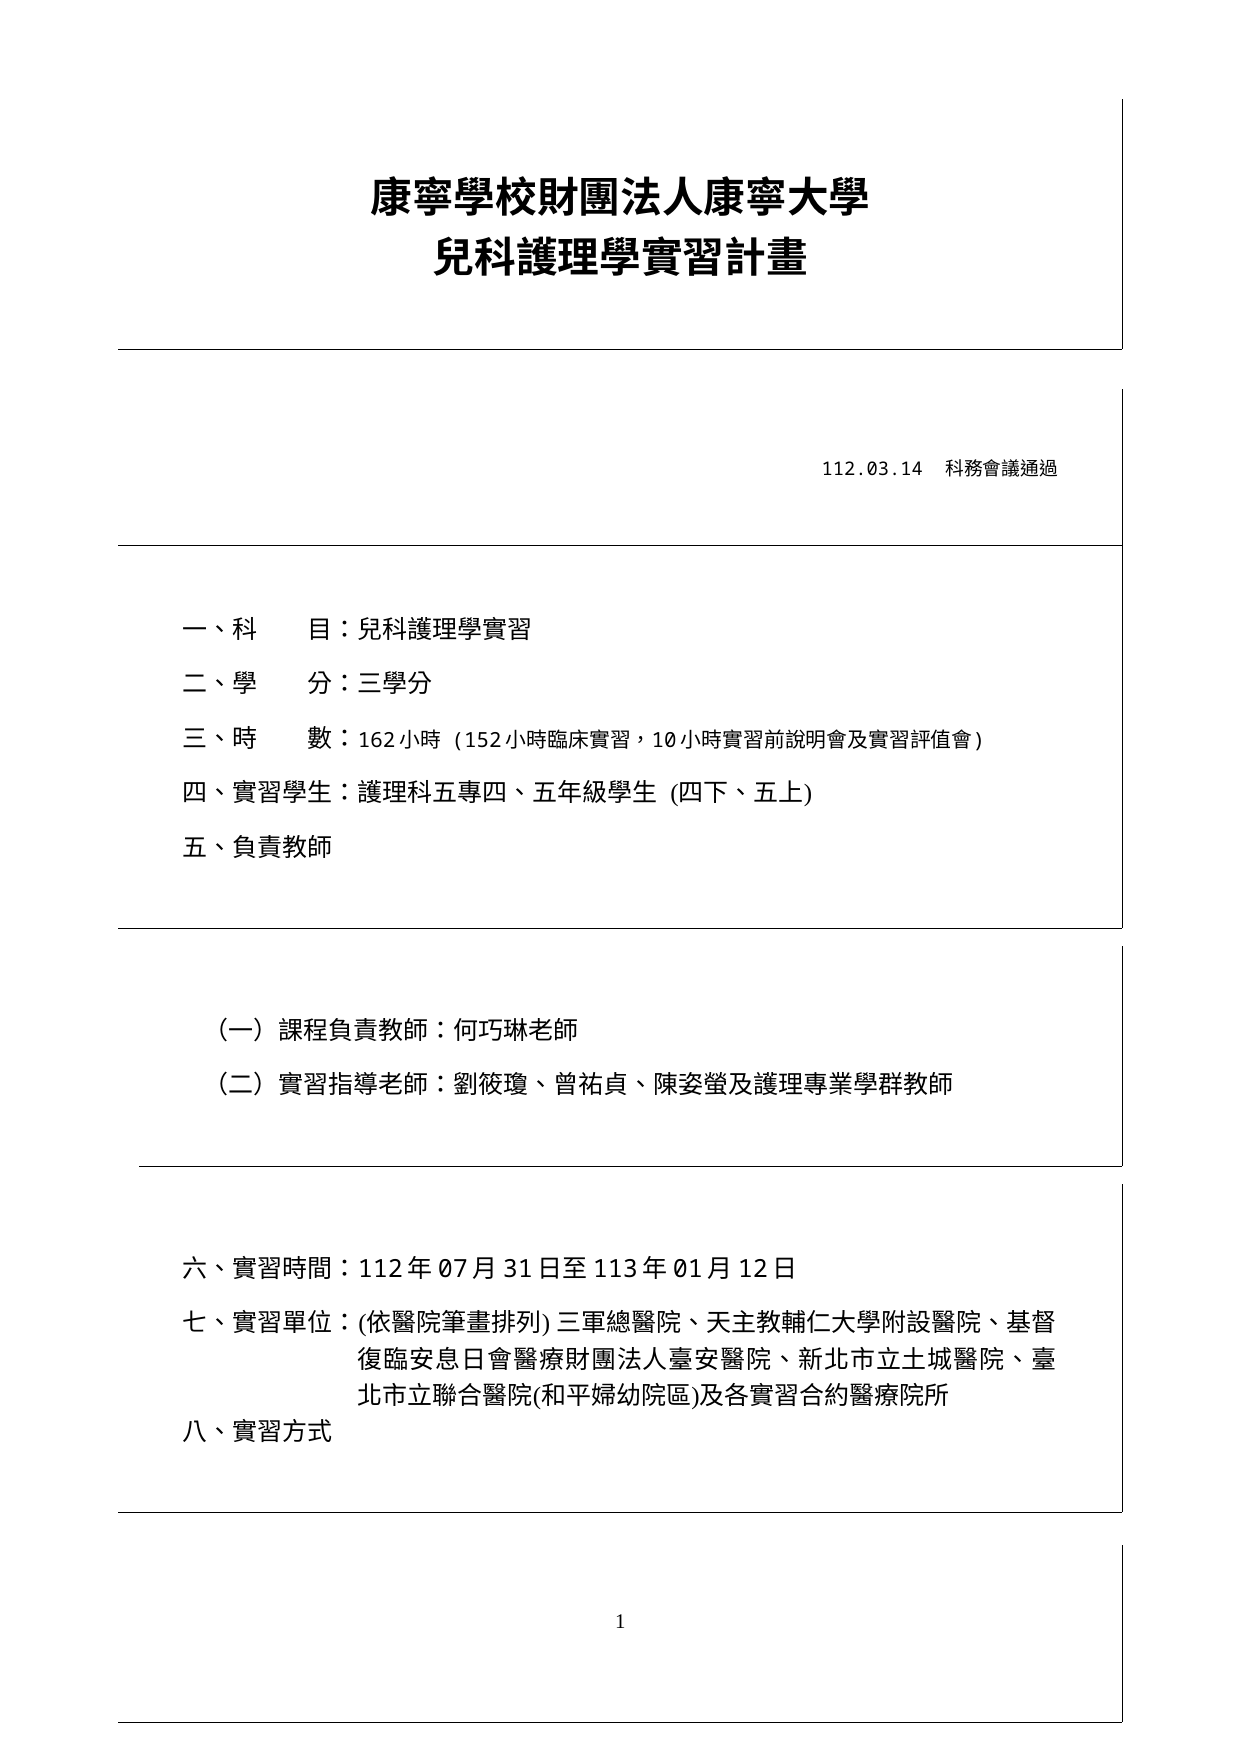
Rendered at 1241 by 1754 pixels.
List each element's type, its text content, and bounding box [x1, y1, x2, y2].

text 康寧學校財團法人康寧大學 [118, 99, 1122, 224]
text 六、實習時間：112年07月31日至113年01月12日 [118, 1184, 1122, 1238]
text 七、實習單位：(依醫院筆畫排列) 三軍總醫院、天主教輔仁大學附設醫院、基督復臨安息日會醫療財團法人臺安醫院、新北市立土城醫院、臺北市立聯合醫院(和平婦幼院區)及各實習合約醫療院所 [118, 1238, 1122, 1412]
text 二、學 分：三學分 [118, 599, 1122, 654]
text 三、時 數：162小時 (152小時臨床實習，10小時實習前說明會及實習評值會) [118, 654, 1122, 708]
text （二）實習指導老師：劉筱瓊、曾祐貞、陳姿螢及護理專業學群教師 [139, 1000, 1122, 1166]
text 一、科 目：兒科護理學實習 [118, 545, 1122, 599]
text 五、負責教師 [118, 762, 1122, 928]
text 兒科護理學實習計畫 [118, 224, 1122, 349]
text 八、實習方式 [118, 1412, 1122, 1512]
text 112.03.14 科務會議通過 [118, 389, 1122, 545]
text （一）課程負責教師：何巧琳老師 [139, 946, 1122, 1000]
text 四、實習學生：護理科五專四、五年級學生 (四下、五上) [118, 708, 1122, 762]
